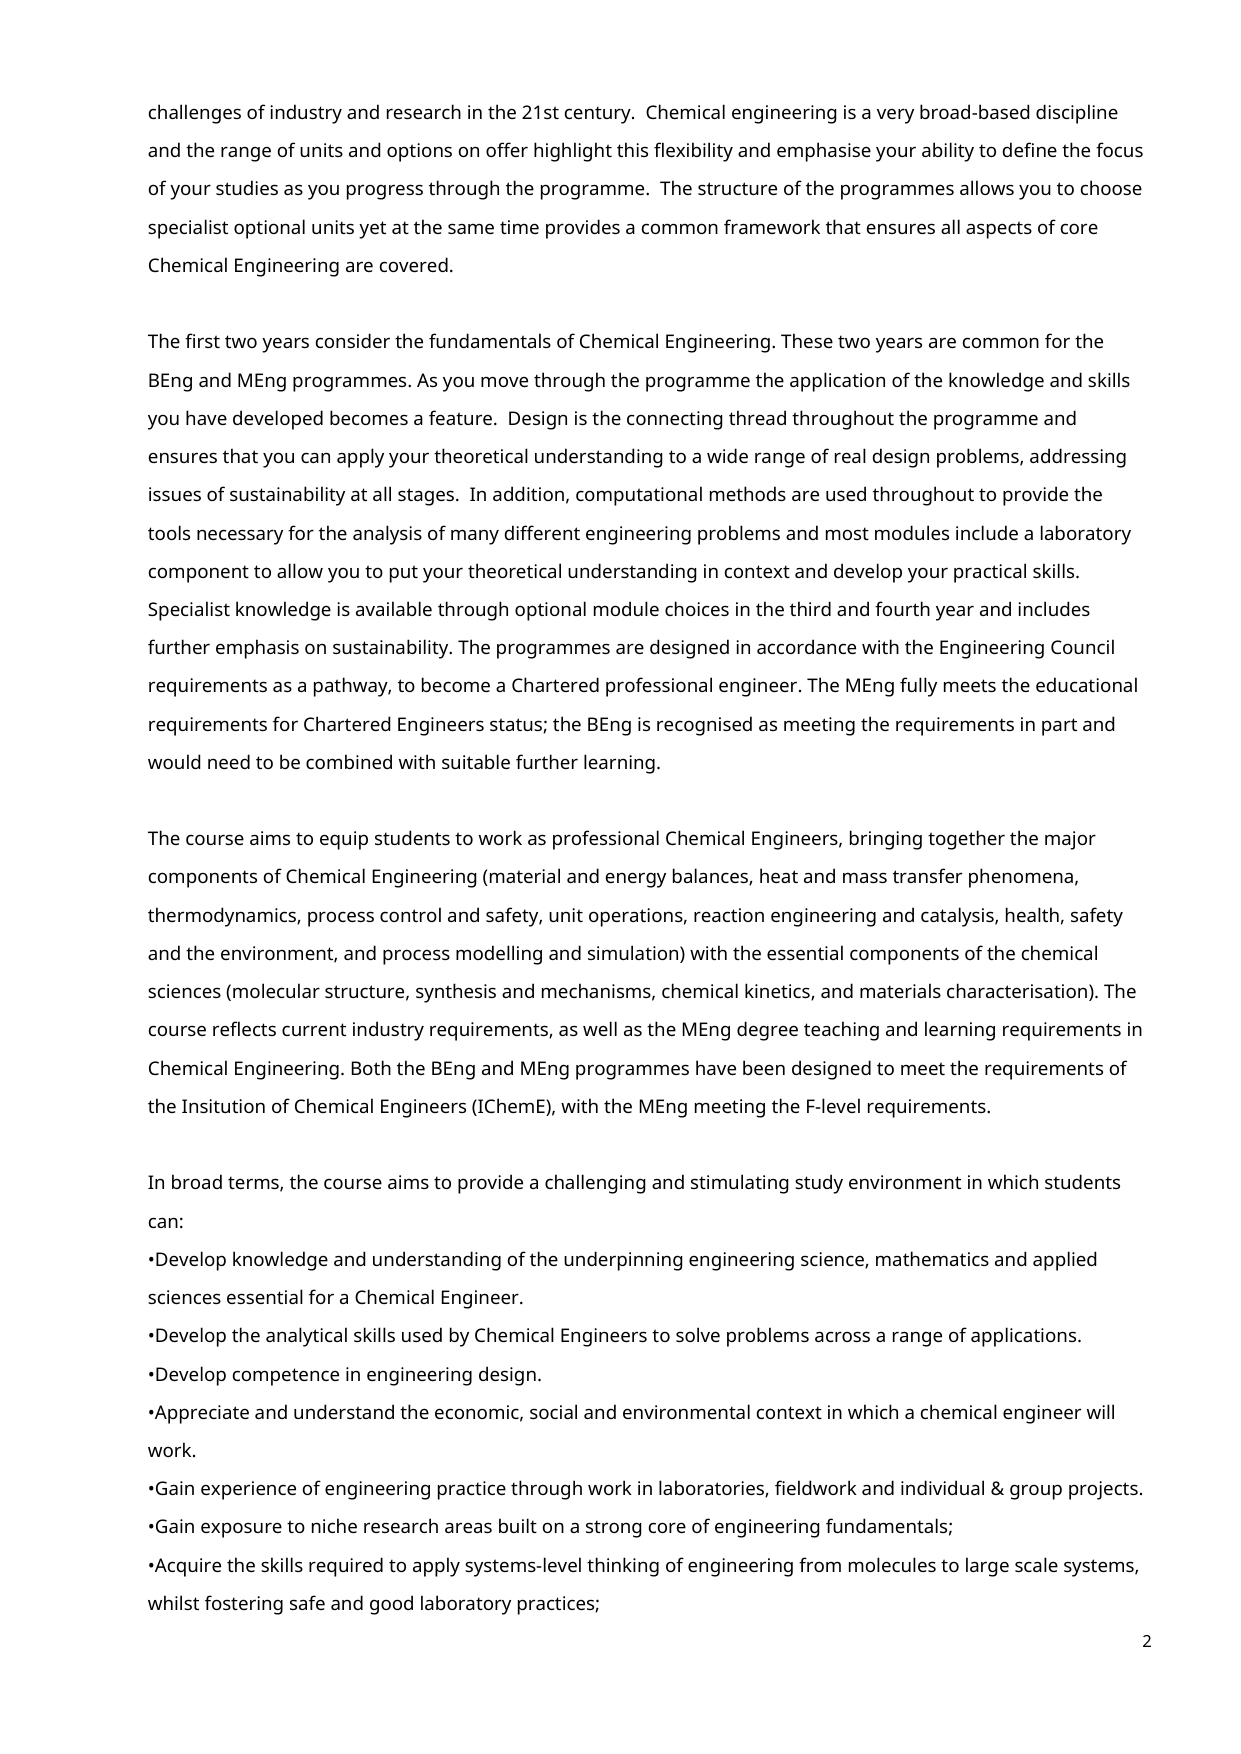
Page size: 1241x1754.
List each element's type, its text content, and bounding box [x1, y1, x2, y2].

text challenges of industry and research in the 21st century. Chemical engineering is a very broad-based discipline and the range of units and options on offer highlight this flexibility and emphasise your ability to define the focus of your studies as you progress through the programme. The structure of the programmes allows you to choose specialist optional units yet at the same time provides a common framework that ensures all aspects of core Chemical Engineering are covered. The first two years consider the fundamentals of Chemical Engineering. These two years are common for the BEng and MEng programmes. As you move through the programme the application of the knowledge and skills you have developed becomes a feature. Design is the connecting thread throughout the programme and ensures that you can apply your theoretical understanding to a wide range of real design problems, addressing issues of sustainability at all stages. In addition, computational methods are used throughout to provide the tools necessary for the analysis of many different engineering problems and most modules include a laboratory component to allow you to put your theoretical understanding in context and develop your practical skills. Specialist knowledge is available through optional module choices in the third and fourth year and includes further emphasis on sustainability. The programmes are designed in accordance with the Engineering Council requirements as a pathway, to become a Chartered professional engineer. The MEng fully meets the educational requirements for Chartered Engineers status; the BEng is recognised as meeting the requirements in part and would need to be combined with suitable further learning. The course aims to equip students to work as professional Chemical Engineers, bringing together the major components of Chemical Engineering (material and energy balances, heat and mass transfer phenomena, thermodynamics, process control and safety, unit operations, reaction engineering and catalysis, health, safety and the environment, and process modelling and simulation) with the essential components of the chemical sciences (molecular structure, synthesis and mechanisms, chemical kinetics, and materials characterisation). The course reflects current industry requirements, as well as the MEng degree teaching and learning requirements in Chemical Engineering. Both the BEng and MEng programmes have been designed to meet the requirements of the Insitution of Chemical Engineers (IChemE), with the MEng meeting the F-level requirements. In broad terms, the course aims to provide a challenging and stimulating study environment in which students can: •Develop knowledge and understanding of the underpinning engineering science, mathematics and applied sciences essential for a Chemical Engineer. •Develop the analytical skills used by Chemical Engineers to solve problems across a range of applications. •Develop competence in engineering design. •Appreciate and understand the economic, social and environmental context in which a chemical engineer will work. •Gain experience of engineering practice through work in laboratories, fieldwork and individual & group projects. •Gain exposure to niche research areas built on a strong core of engineering fundamentals; •Acquire the skills required to apply systems-level thinking of engineering from molecules to large scale systems, whilst fostering safe and good laboratory practices; [148, 99, 1145, 1616]
